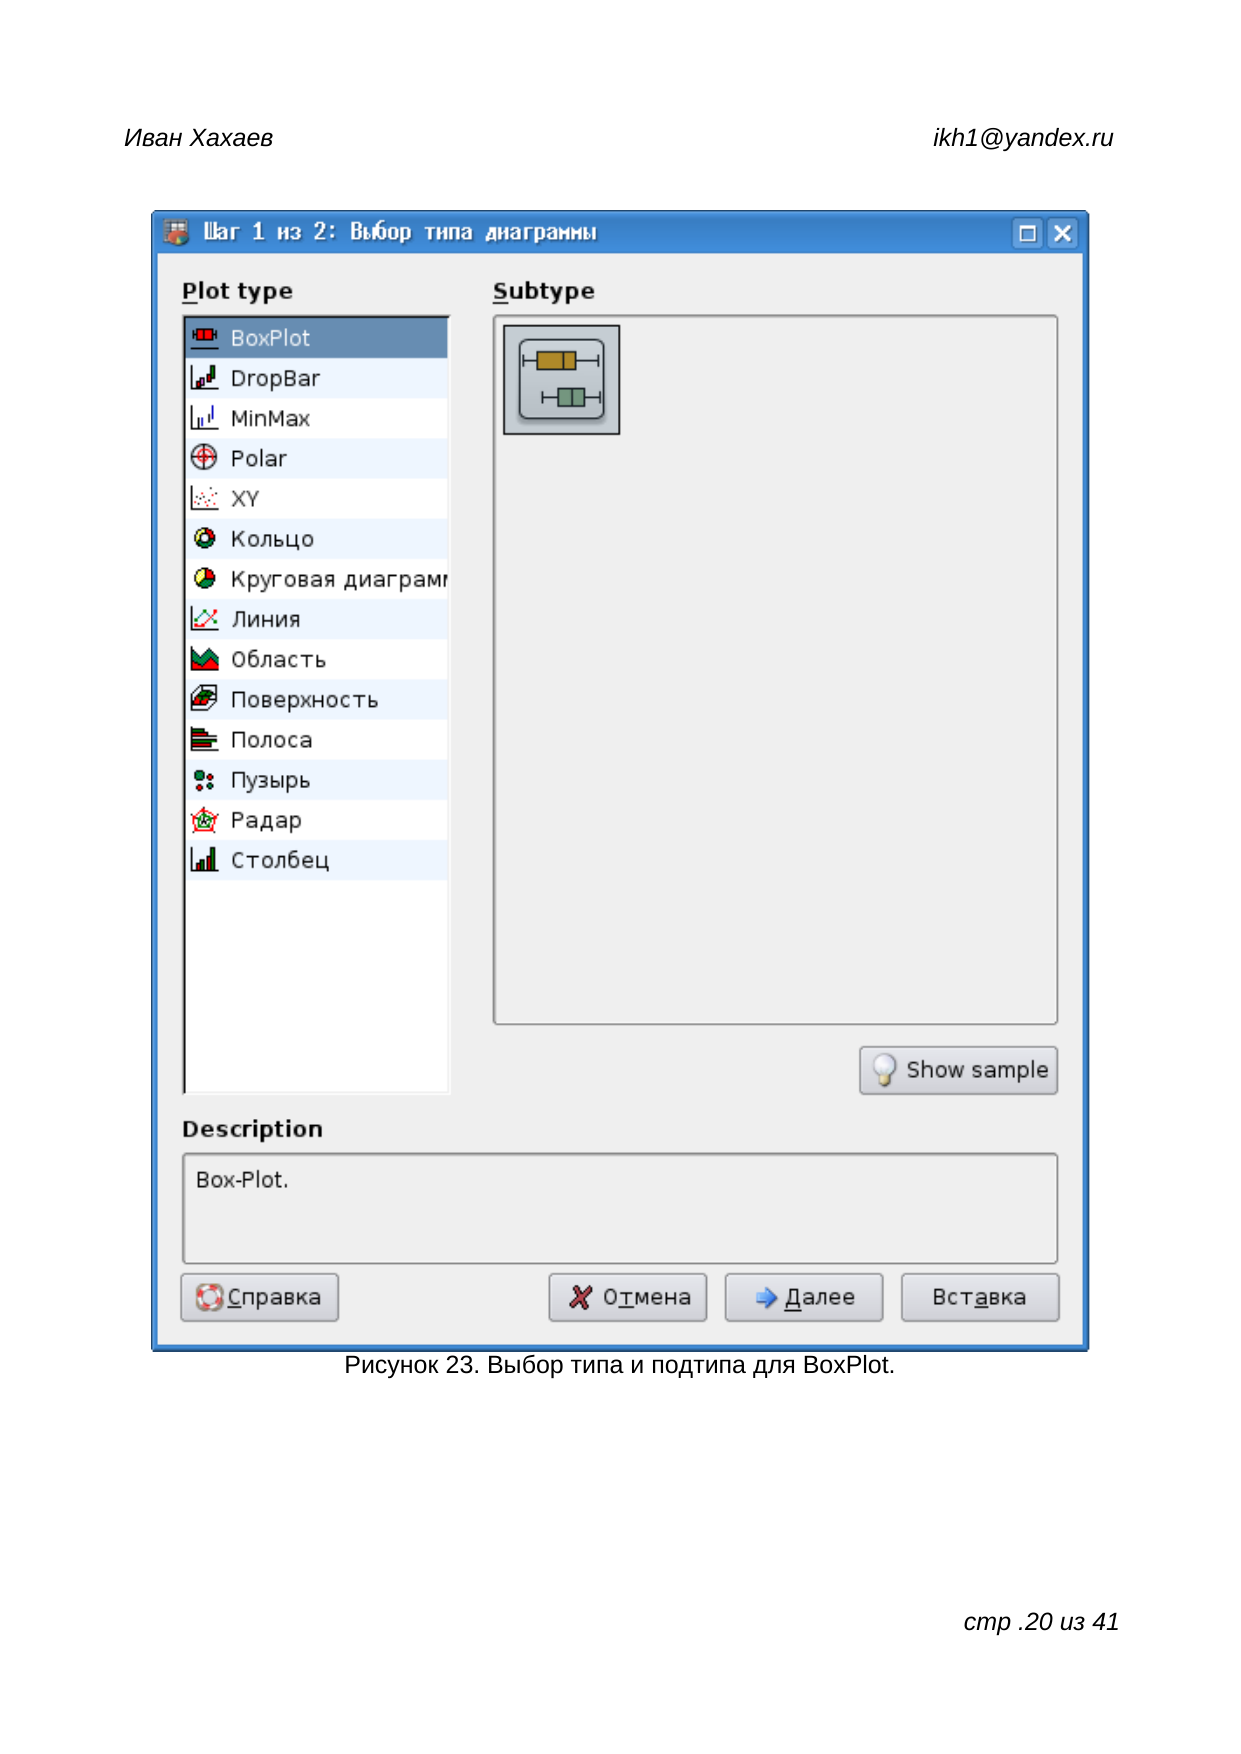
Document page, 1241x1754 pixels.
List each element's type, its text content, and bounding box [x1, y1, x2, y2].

text Рисунок 23. Выбор типа и подтипа для BoxPlot. [151, 1352, 1089, 1379]
picture [151, 210, 1090, 1352]
